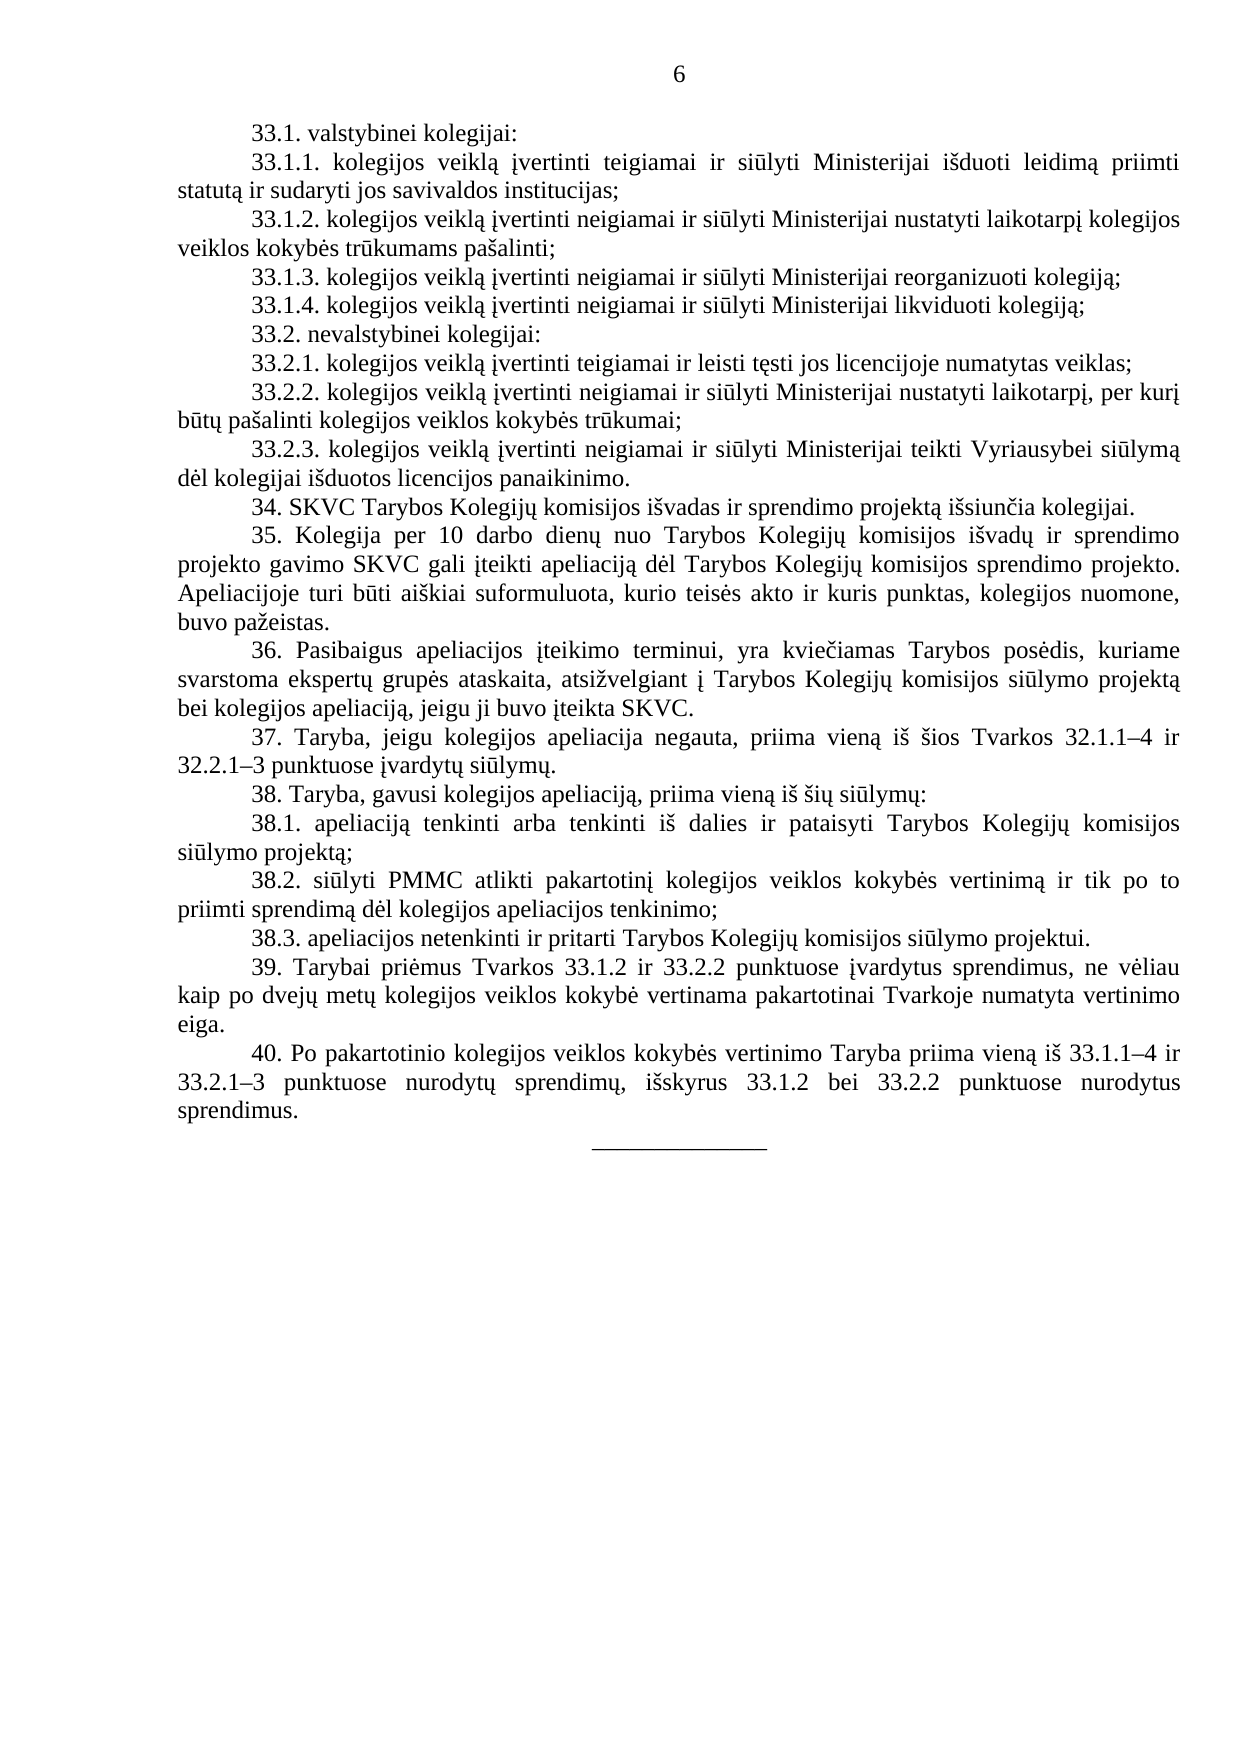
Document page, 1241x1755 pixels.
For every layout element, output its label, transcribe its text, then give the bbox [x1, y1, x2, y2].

text 33.1. valstybinei kolegijai: [177, 118, 1181, 147]
text 40. Po pakartotinio kolegijos veiklos kokybės vertinimo Taryba priima vieną iš 33.1.1–4 ir 33.2.1–3 punktuose nurodytų sprendimų, išskyrus 33.1.2 bei 33.2.2 punktuose nurodytus sprendimus. [177, 1038, 1181, 1124]
text ______________ [177, 1124, 1181, 1153]
text 33.2. nevalstybinei kolegijai: [177, 319, 1181, 348]
text 38. Taryba, gavusi kolegijos apeliaciją, priima vieną iš šių siūlymų: [177, 779, 1181, 808]
text 39. Tarybai priėmus Tvarkos 33.1.2 ir 33.2.2 punktuose įvardytus sprendimus, ne vėliau kaip po dvejų metų kolegijos veiklos kokybė vertinama pakartotinai Tvarkoje numatyta vertinimo eiga. [177, 952, 1181, 1038]
text 33.2.2. kolegijos veiklą įvertinti neigiamai ir siūlyti Ministerijai nustatyti laikotarpį, per kurį būtų pašalinti kolegijos veiklos kokybės trūkumai; [177, 377, 1181, 434]
text 34. SKVC Tarybos Kolegijų komisijos išvadas ir sprendimo projektą išsiunčia kolegijai. [177, 492, 1181, 521]
text 36. Pasibaigus apeliacijos įteikimo terminui, yra kviečiamas Tarybos posėdis, kuriame svarstoma ekspertų grupės ataskaita, atsižvelgiant į Tarybos Kolegijų komisijos siūlymo projektą bei kolegijos apeliaciją, jeigu ji buvo įteikta SKVC. [177, 636, 1181, 722]
text 33.1.4. kolegijos veiklą įvertinti neigiamai ir siūlyti Ministerijai likviduoti kolegiją; [177, 291, 1181, 319]
text 33.2.1. kolegijos veiklą įvertinti teigiamai ir leisti tęsti jos licencijoje numatytas veiklas; [177, 348, 1181, 377]
text 33.1.1. kolegijos veiklą įvertinti teigiamai ir siūlyti Ministerijai išduoti leidimą priimti statutą ir sudaryti jos savivaldos institucijas; [177, 147, 1181, 204]
text 38.1. apeliaciją tenkinti arba tenkinti iš dalies ir pataisyti Tarybos Kolegijų komisijos siūlymo projektą; [177, 808, 1181, 866]
text 35. Kolegija per 10 darbo dienų nuo Tarybos Kolegijų komisijos išvadų ir sprendimo projekto gavimo SKVC gali įteikti apeliaciją dėl Tarybos Kolegijų komisijos sprendimo projekto. Apeliacijoje turi būti aiškiai suformuluota, kurio teisės akto ir kuris punktas, kolegijos nuomone, buvo pažeistas. [177, 521, 1181, 636]
text 37. Taryba, jeigu kolegijos apeliacija negauta, priima vieną iš šios Tvarkos 32.1.1–4 ir 32.2.1–3 punktuose įvardytų siūlymų. [177, 722, 1181, 779]
text 38.3. apeliacijos netenkinti ir pritarti Tarybos Kolegijų komisijos siūlymo projektui. [177, 923, 1181, 952]
text 33.2.3. kolegijos veiklą įvertinti neigiamai ir siūlyti Ministerijai teikti Vyriausybei siūlymą dėl kolegijai išduotos licencijos panaikinimo. [177, 434, 1181, 492]
text 33.1.2. kolegijos veiklą įvertinti neigiamai ir siūlyti Ministerijai nustatyti laikotarpį kolegijos veiklos kokybės trūkumams pašalinti; [177, 204, 1181, 262]
text 33.1.3. kolegijos veiklą įvertinti neigiamai ir siūlyti Ministerijai reorganizuoti kolegiją; [177, 262, 1181, 291]
text 38.2. siūlyti PMMC atlikti pakartotinį kolegijos veiklos kokybės vertinimą ir tik po to priimti sprendimą dėl kolegijos apeliacijos tenkinimo; [177, 866, 1181, 923]
